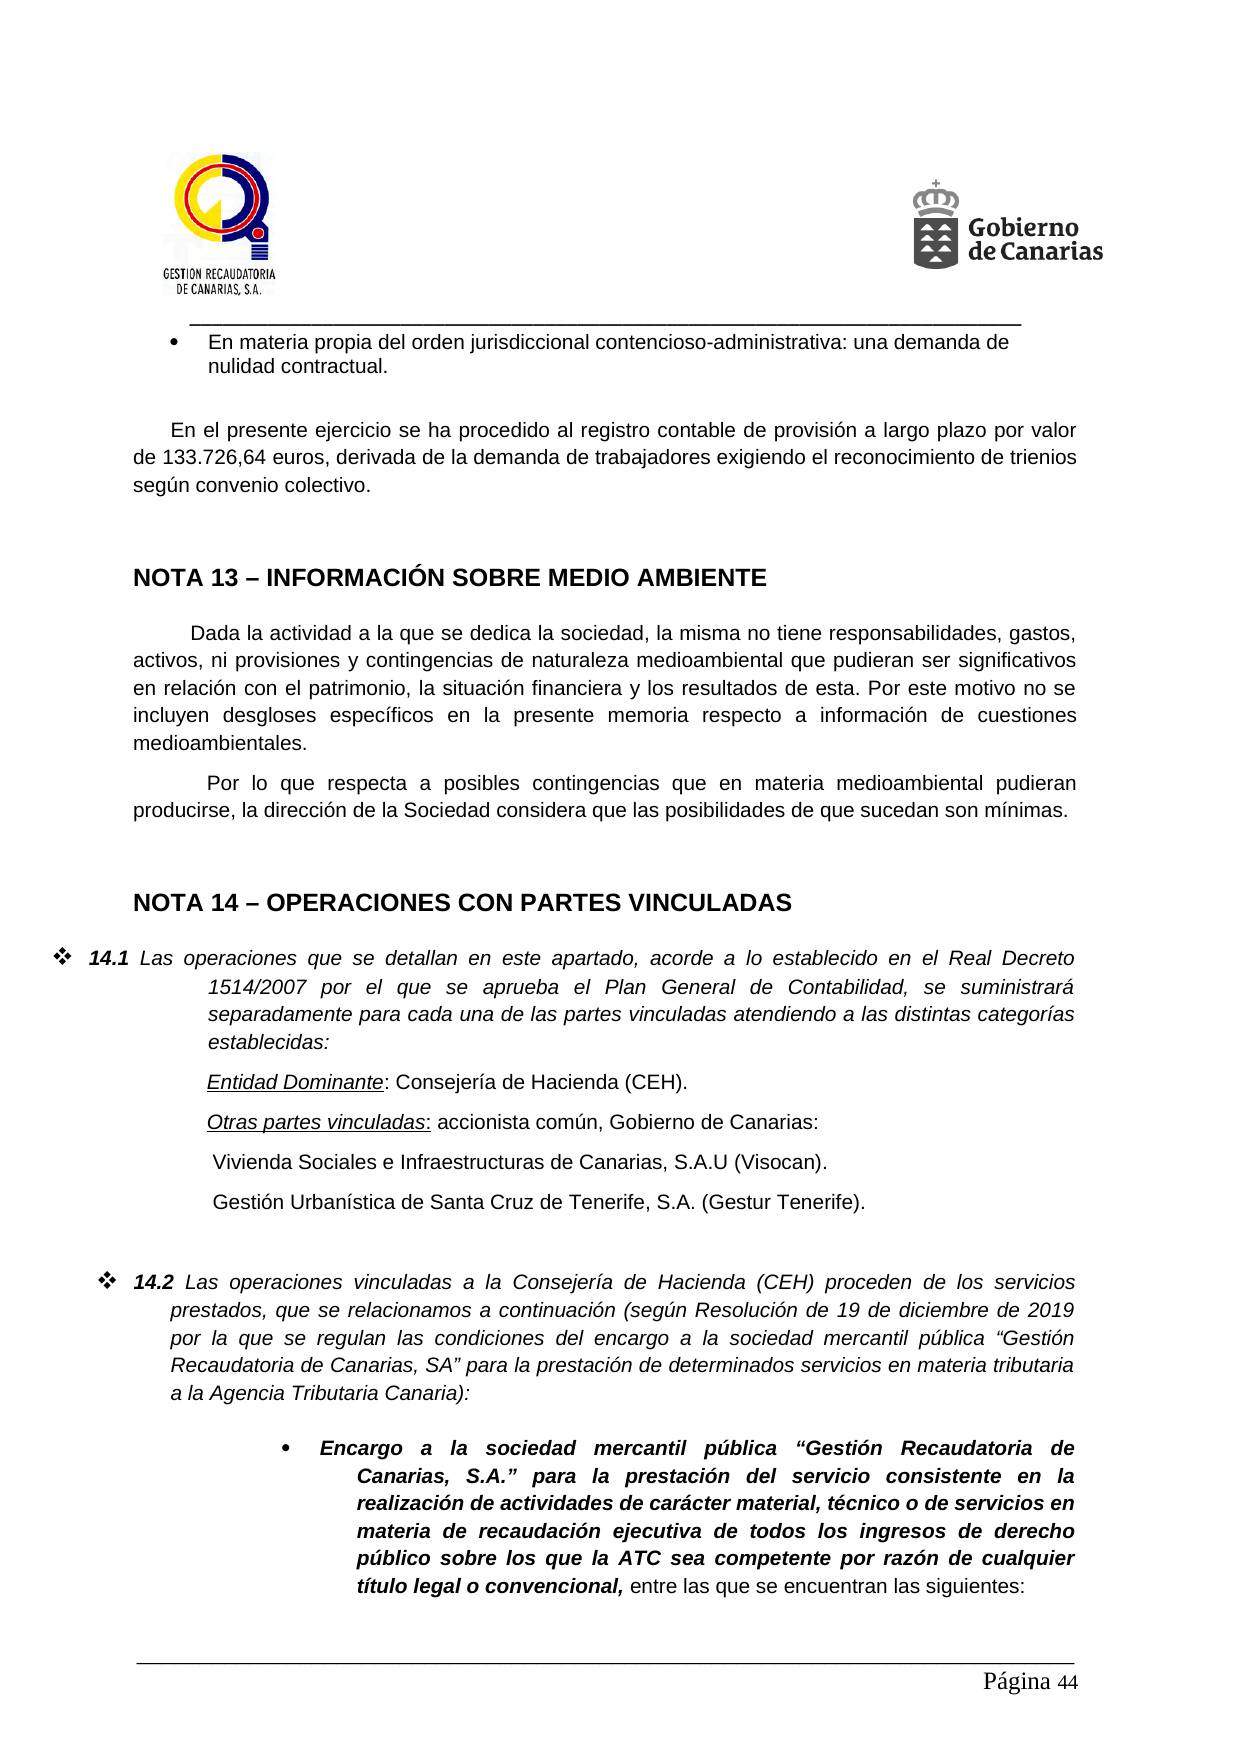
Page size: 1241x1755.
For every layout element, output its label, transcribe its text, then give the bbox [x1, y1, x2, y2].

list En materia propia del orden jurisdiccional contencioso-administrativa: una demanda de nulidad contractual. [170, 330, 1078, 378]
list 14.2 Las operaciones vinculadas a la Consejería de Hacienda (CEH) proceden de los servicios prestados, que se relacionamos a continuación (según Resolución de 19 de diciembre de 2019 por la que se regulan las condiciones del encargo a la sociedad mercantil pública “Gestión Recaudatoria de Canarias, SA” para la prestación de determinados servicios en materia tributaria a la Agencia Tributaria Canaria): [96, 1270, 1078, 1405]
list 14.1 Las operaciones que se detallan en este apartado, acorde a lo establecido en el Real Decreto 1514/2007 por el que se aprueba el Plan General de Contabilidad, se suministrará separadamente para cada una de las partes vinculadas atendiendo a las distintas categorías establecidas: [51, 946, 1078, 1054]
text Dada la actividad a la que se dedica la sociedad, la misma no tiene responsabilidades, gastos, activos, ni provisiones y contingencias de naturaleza medioambiental que pudieran ser significativos en relación con el patrimonio, la situación financiera y los resultados de esta. Por este motivo no se incluyen desgloses específicos en la presente memoria respecto a información de cuestiones medioambientales. [133, 621, 1078, 755]
text Por lo que respecta a posibles contingencias que en materia medioambiental pudieran producirse, la dirección de la Sociedad considera que las posibilidades de que sucedan son mínimas. [133, 771, 1078, 822]
text En el presente ejercicio se ha procedido al registro contable de provisión a largo plazo por valor de 133.726,64 euros, derivada de la demanda de trabajadores exigiendo el reconocimiento de trienios según convenio colectivo. [133, 418, 1078, 497]
text NOTA 13 – INFORMACIÓN SOBRE MEDIO AMBIENTE [133, 563, 1078, 591]
text Vivienda Sociales e Infraestructuras de Canarias, S.A.U (Visocan). [133, 1150, 1078, 1174]
text NOTA 14 – OPERACIONES CON PARTES VINCULADAS [133, 888, 1078, 917]
list Encargo a la sociedad mercantil pública “Gestión Recaudatoria de Canarias, S.A.” para la prestación del servicio consistente en la realización de actividades de carácter material, técnico o de servicios en materia de recaudación ejecutiva de todos los ingresos de derecho público sobre los que la ATC sea competente por razón de cualquier título legal o convencional, entre las que se encuentran las siguientes: [282, 1436, 1078, 1597]
text Entidad Dominante: Consejería de Hacienda (CEH). [133, 1070, 1078, 1094]
text Otras partes vinculadas: accionista común, Gobierno de Canarias: [133, 1110, 1078, 1134]
text Gestión Urbanística de Santa Cruz de Tenerife, S.A. (Gestur Tenerife). [133, 1190, 1078, 1214]
